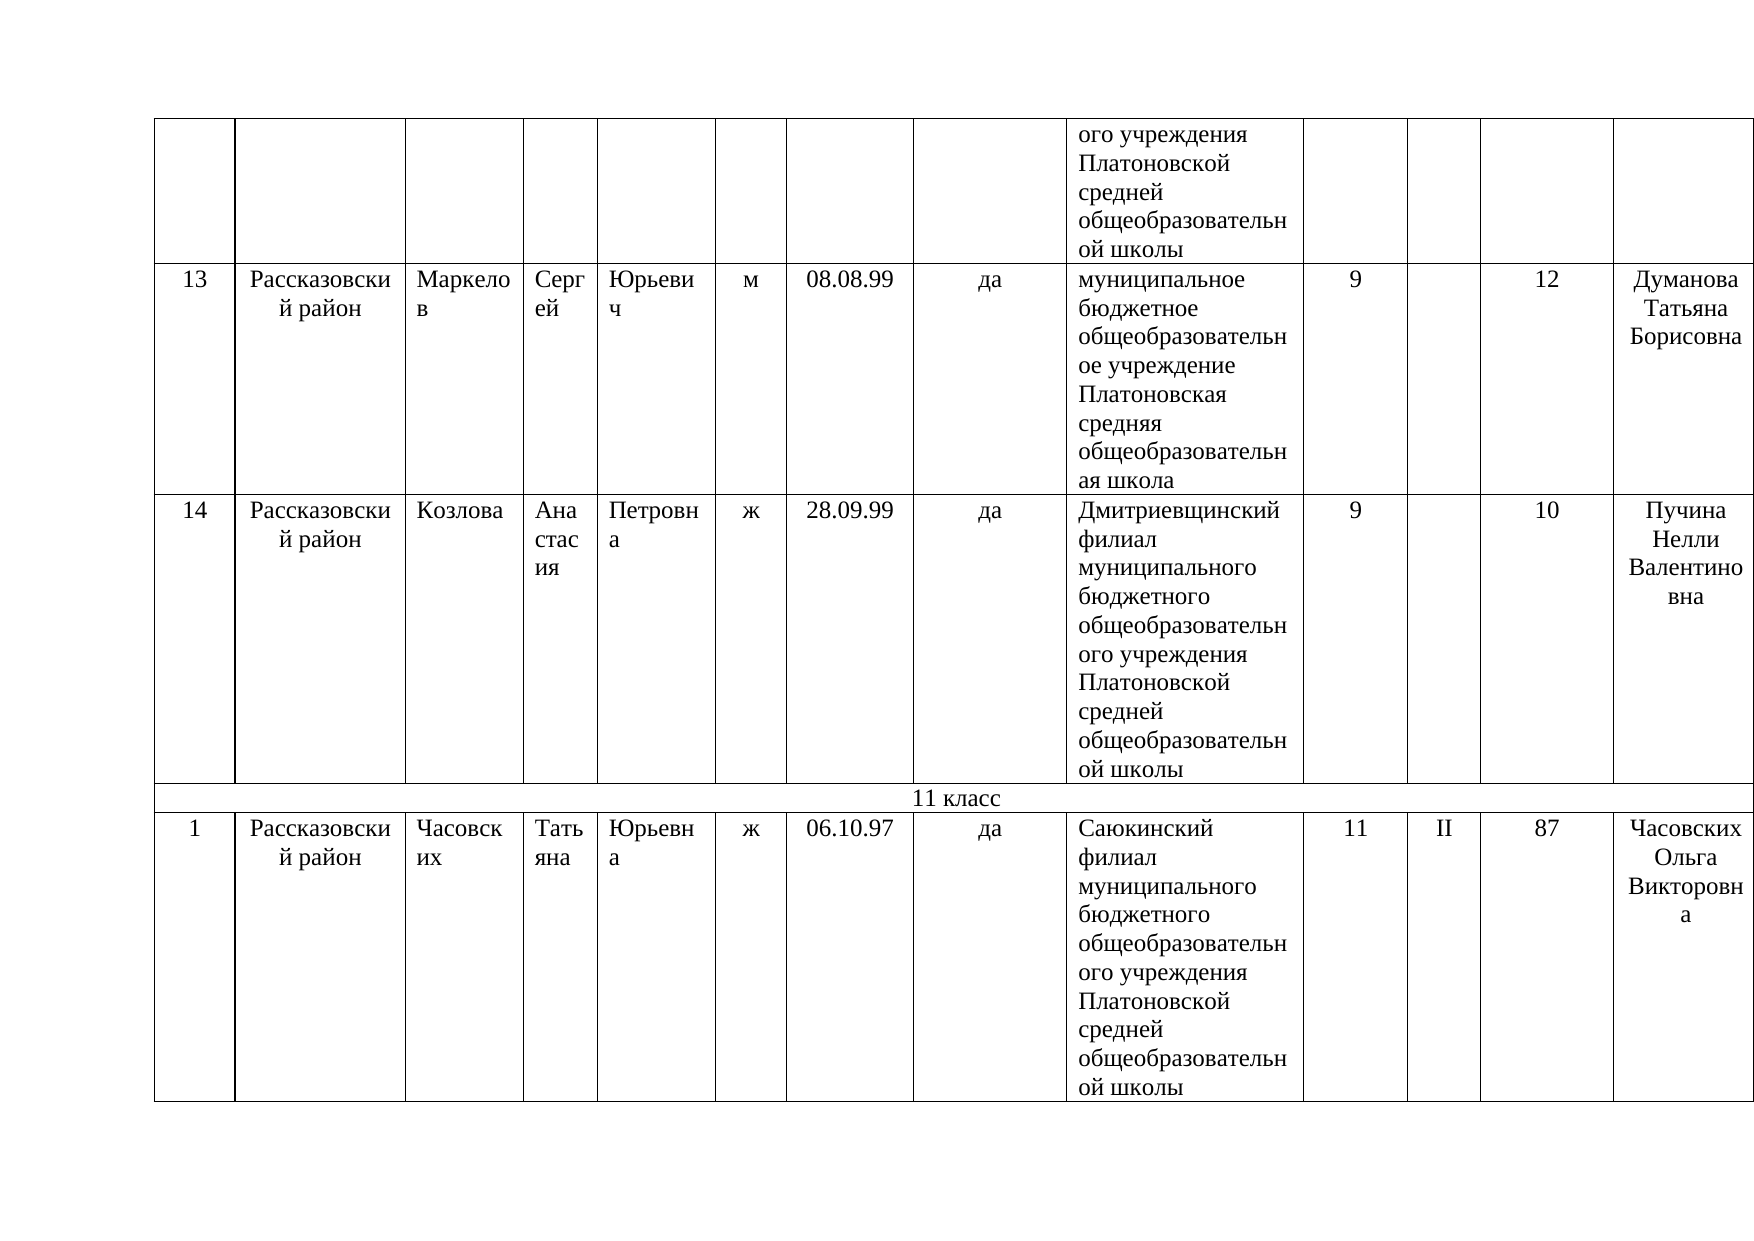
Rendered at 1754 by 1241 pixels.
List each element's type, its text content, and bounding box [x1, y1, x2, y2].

table_cell II [1408, 813, 1480, 1101]
table_cell Сергей [524, 264, 597, 494]
table_cell 06.10.97 [787, 813, 913, 1101]
table_cell Козлова [406, 495, 523, 782]
table_cell Татьяна [524, 813, 597, 1101]
table_cell Петровна [598, 495, 715, 782]
table_cell [236, 119, 405, 263]
table_cell Маркелов [406, 264, 523, 494]
table_cell Дмитриевщинский филиал муниципального бюджетного общеобразовательного учреждения Платоновской средней общеобразовательной школы [1067, 495, 1303, 782]
table_cell муниципальное бюджетное общеобразовательное учреждение Платоновская средняя общеобразовательная школа [1067, 264, 1303, 494]
table_cell Пучина Нелли Валентиновна [1614, 495, 1753, 782]
table_cell да [914, 264, 1066, 494]
table_cell да [914, 813, 1066, 1101]
table_cell [787, 119, 913, 263]
table_cell м [716, 264, 786, 494]
table_cell 10 [1481, 495, 1613, 782]
table_cell Юрьевна [598, 813, 715, 1101]
table_cell 12 [1481, 264, 1613, 494]
table_cell Рассказовский район [236, 813, 405, 1101]
table_cell [598, 119, 715, 263]
table_cell Анастасия [524, 495, 597, 782]
table_cell Часовских Ольга Викторовна [1614, 813, 1753, 1101]
table_cell 13 [155, 264, 234, 494]
table_cell ого учреждения Платоновской средней общеобразовательной школы [1067, 119, 1303, 263]
table_cell 28.09.99 [787, 495, 913, 782]
table_cell [1408, 264, 1480, 494]
table_cell 14 [155, 495, 234, 782]
table_cell [1408, 119, 1480, 263]
table_cell Юрьевич [598, 264, 715, 494]
table_cell ж [716, 495, 786, 782]
table_cell [1304, 119, 1407, 263]
table_cell [1408, 495, 1480, 782]
table_cell 9 [1304, 264, 1407, 494]
table_cell [914, 119, 1066, 263]
table_cell 87 [1481, 813, 1613, 1101]
table_cell Часовских [406, 813, 523, 1101]
table_cell [524, 119, 597, 263]
table_cell Саюкинский филиал муниципального бюджетного общеобразовательного учреждения Платоновской средней общеобразовательной школы [1067, 813, 1303, 1101]
table_cell [716, 119, 786, 263]
table_cell 9 [1304, 495, 1407, 782]
table_cell 1 [155, 813, 234, 1101]
table_cell Думанова Татьяна Борисовна [1614, 264, 1753, 494]
table_cell [406, 119, 523, 263]
table_cell Рассказовский район [236, 495, 405, 782]
table_cell 08.08.99 [787, 264, 913, 494]
table_cell [1481, 119, 1613, 263]
table_cell Рассказовский район [236, 264, 405, 494]
table_cell да [914, 495, 1066, 782]
table_cell 11 класс [155, 784, 1753, 812]
table_cell [155, 119, 234, 263]
table_cell ж [716, 813, 786, 1101]
table_cell [1614, 119, 1753, 263]
table_cell 11 [1304, 813, 1407, 1101]
